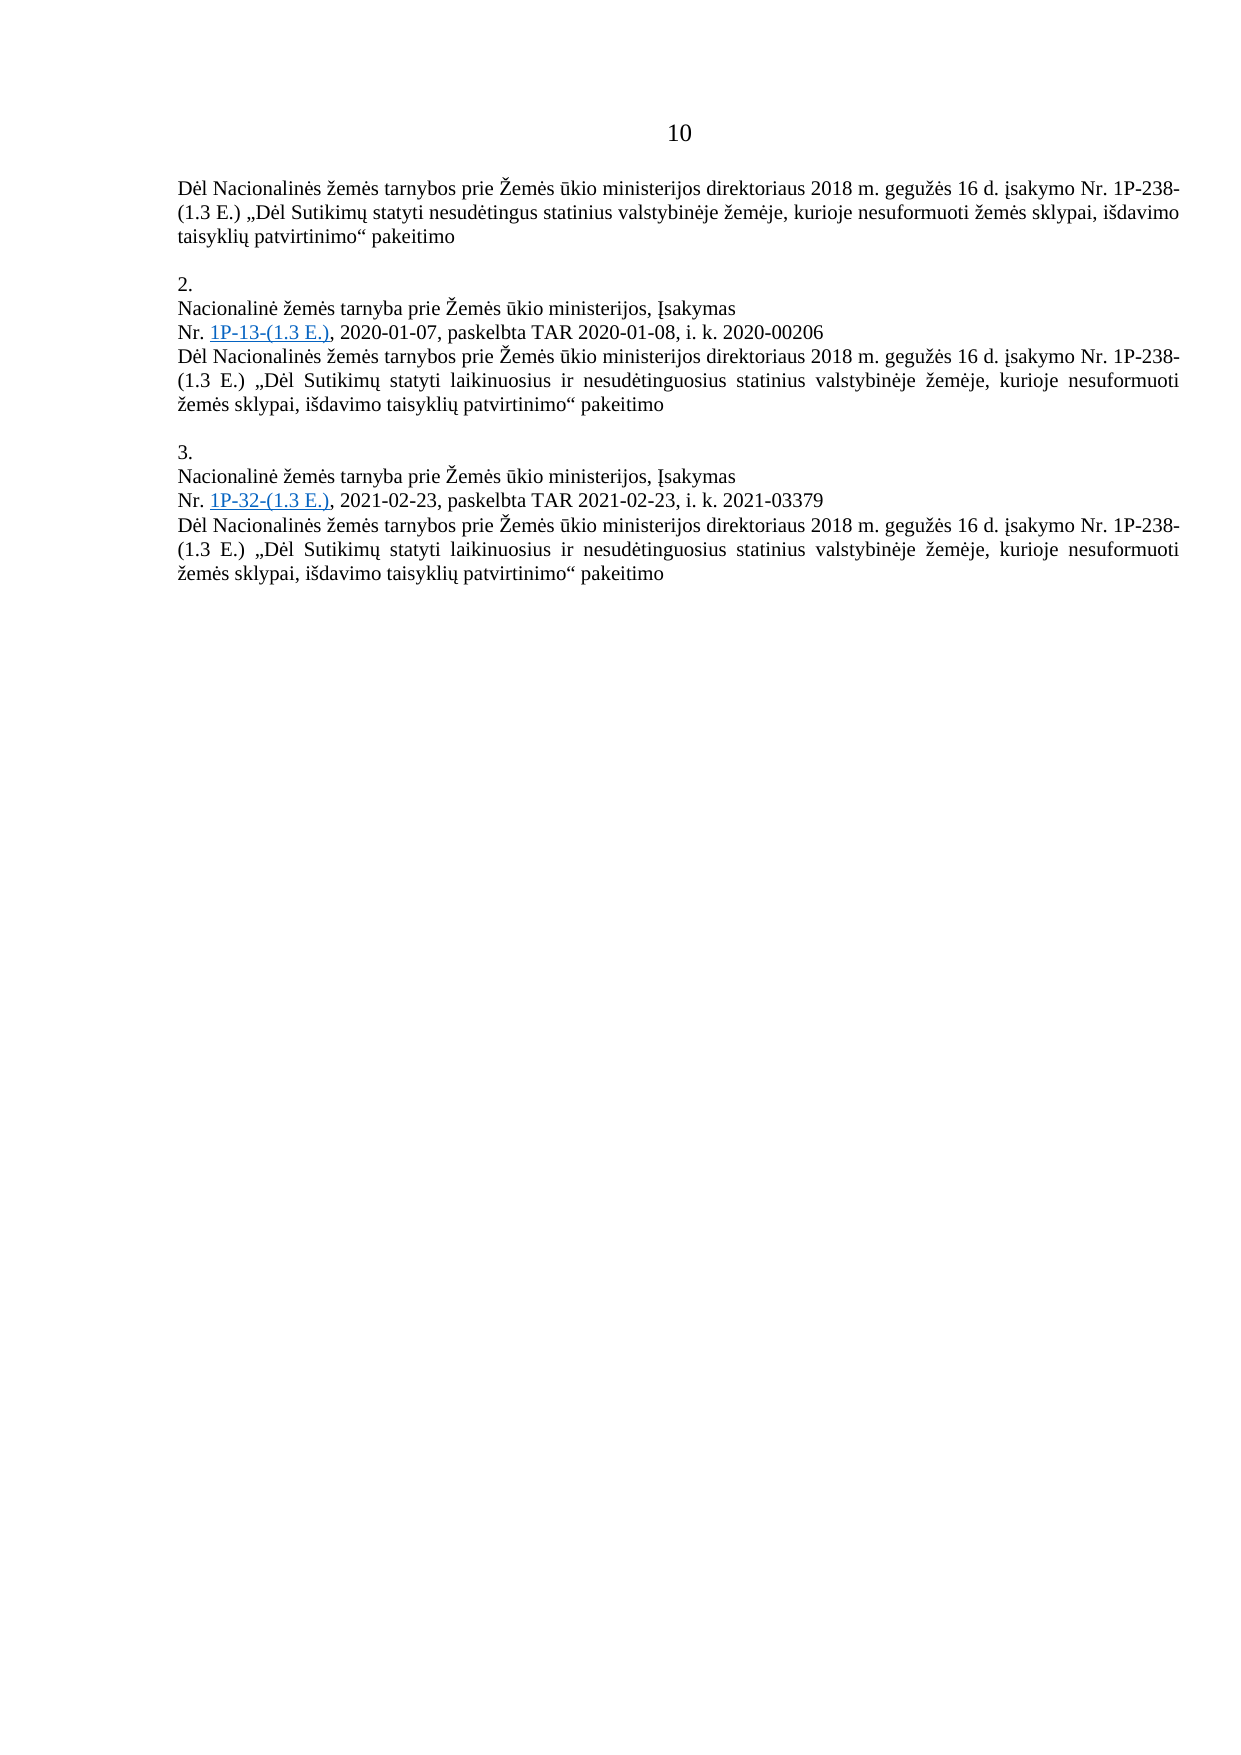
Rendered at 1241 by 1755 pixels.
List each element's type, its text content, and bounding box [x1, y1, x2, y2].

text Dėl Nacionalinės žemės tarnybos prie Žemės ūkio ministerijos direktoriaus 2018 m. gegužės 16 d. įsakymo Nr. 1P-238-(1.3 E.) „Dėl Sutikimų statyti laikinuosius ir nesudėtinguosius statinius valstybinėje žemėje, kurioje nesuformuoti žemės sklypai, išdavimo taisyklių patvirtinimo“ pakeitimo [177, 344, 1181, 416]
text Nacionalinė žemės tarnyba prie Žemės ūkio ministerijos, Įsakymas [177, 464, 1181, 488]
text Dėl Nacionalinės žemės tarnybos prie Žemės ūkio ministerijos direktoriaus 2018 m. gegužės 16 d. įsakymo Nr. 1P-238-(1.3 E.) „Dėl Sutikimų statyti laikinuosius ir nesudėtinguosius statinius valstybinėje žemėje, kurioje nesuformuoti žemės sklypai, išdavimo taisyklių patvirtinimo“ pakeitimo [177, 512, 1181, 585]
text Nacionalinė žemės tarnyba prie Žemės ūkio ministerijos, Įsakymas [177, 296, 1181, 320]
text 2. [177, 272, 1181, 296]
text Dėl Nacionalinės žemės tarnybos prie Žemės ūkio ministerijos direktoriaus 2018 m. gegužės 16 d. įsakymo Nr. 1P-238-(1.3 E.) „Dėl Sutikimų statyti nesudėtingus statinius valstybinėje žemėje, kurioje nesuformuoti žemės sklypai, išdavimo taisyklių patvirtinimo“ pakeitimo [177, 176, 1181, 248]
text Nr. 1P-32-(1.3 E.), 2021-02-23, paskelbta TAR 2021-02-23, i. k. 2021-03379 [177, 488, 1181, 512]
text Nr. 1P-13-(1.3 E.), 2020-01-07, paskelbta TAR 2020-01-08, i. k. 2020-00206 [177, 320, 1181, 344]
text 3. [177, 440, 1181, 464]
